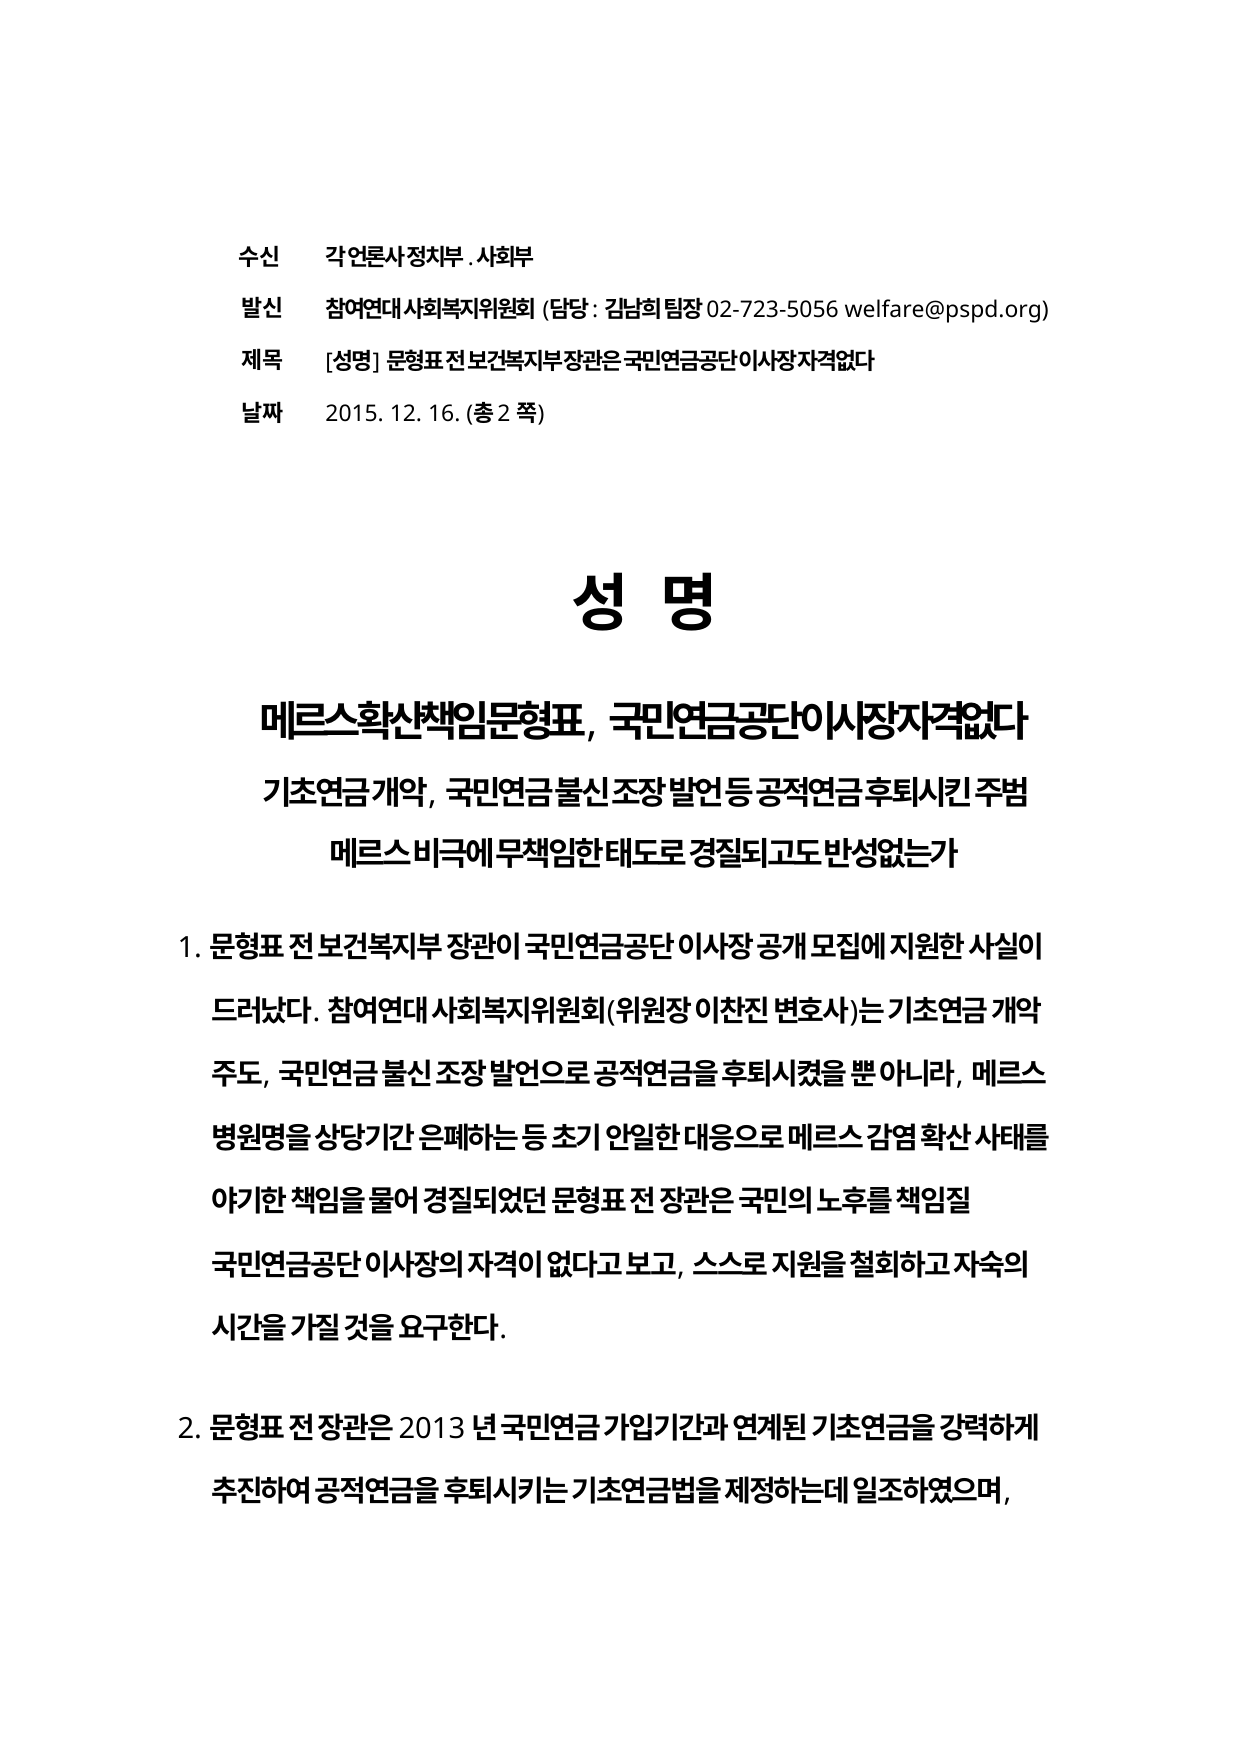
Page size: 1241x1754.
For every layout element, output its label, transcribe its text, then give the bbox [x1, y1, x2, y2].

table_cell 제 목 [204, 340, 322, 392]
table_cell 2015. 12. 16. (총 2 쪽) [322, 392, 1085, 444]
text 1. 문형표 전 보건복지부 장관이 국민연금공단 이사장 공개 모집에 지원한 사실이 드러났다. 참여연대 사회복지위원회(위원장 이찬진 변호사)는 기초연금 개악 주도, 국민연금 불신 조장 발언으로 공적연금을 후퇴시켰을 뿐 아니라, 메르스 병원명을 상당기간 은폐하는 등 초기 안일한 대응으로 메르스 감염 확산 사태를 야기한 책임을 물어 경질되었던 문형표 전 장관은 국민의 노후를 책임질 국민연금공단 이사장의 자격이 없다고 보고, 스스로 지원을 철회하고 자숙의 시간을 가질 것을 요구한다. [177, 924, 1063, 1347]
table_cell 참여연대 사회복지위원회 (담당 : 김남희 팀장 02-723-5056 welfare@pspd.org) [322, 287, 1085, 339]
table_cell [204, 444, 1085, 550]
table_cell 날 짜 [204, 392, 322, 444]
table_cell [성명] 문형표 전 보건복지부 장관은 국민연금공단 이사장 자격없다 [322, 340, 1085, 392]
table_header 메르스 확산책임 문형표, 국민연금공단 이사장 자격없다 기초연금 개악, 국민연금 불신 조장 발언 등 공적연금 후퇴시킨 주범 메르스 비극에 무책임한 태도로 경질되고도 반성없는가 [207, 685, 1088, 885]
table_header 수 신 [204, 236, 322, 287]
table_cell 성명 [204, 550, 1085, 682]
table_cell 발 신 [204, 287, 322, 339]
text 2. 문형표 전 장관은 2013년 국민연금 가입기간과 연계된 기초연금을 강력하게 추진하여 공적연금을 후퇴시키는 기초연금법을 제정하는데 일조하였으며, [177, 1404, 1063, 1510]
table_header 각 언론사 정치부․사회부 [322, 236, 1085, 287]
